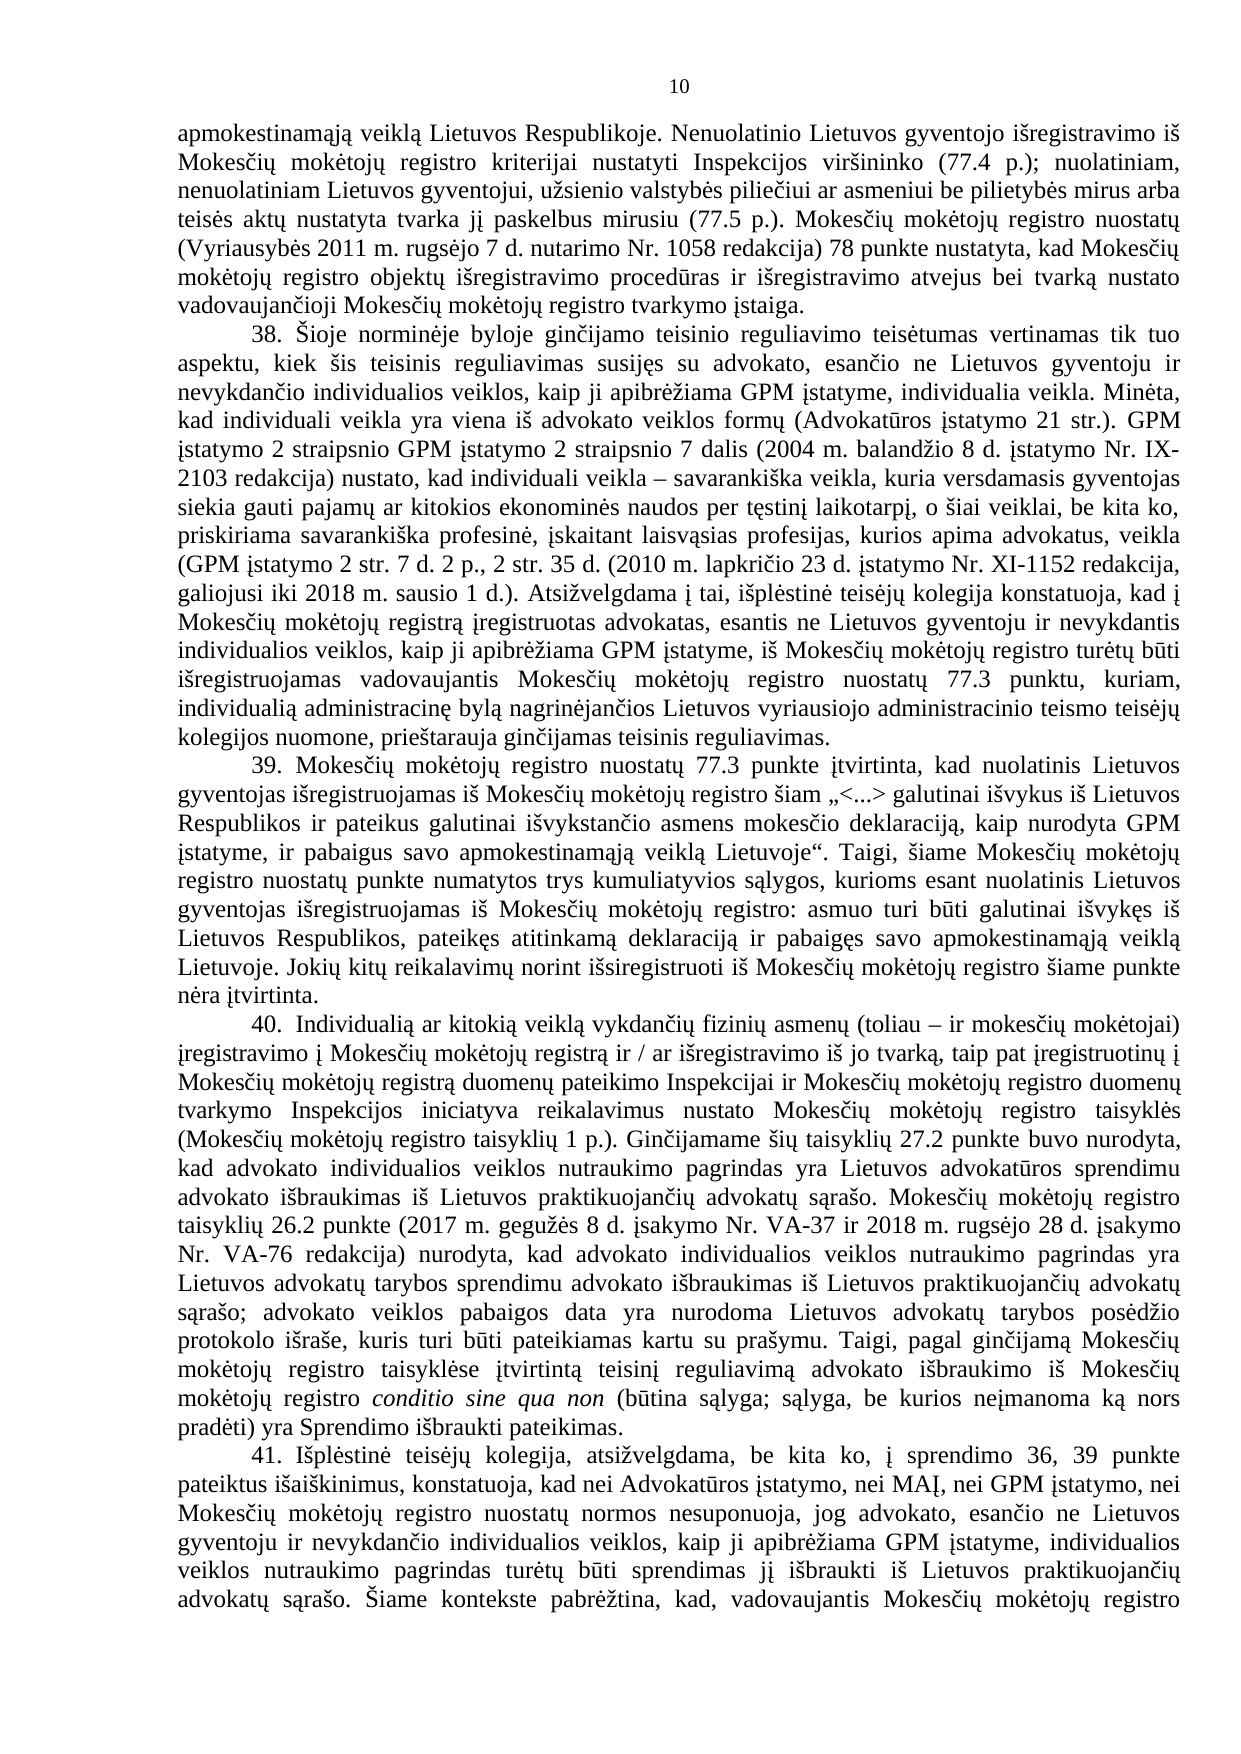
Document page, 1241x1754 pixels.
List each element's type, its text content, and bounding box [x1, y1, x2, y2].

text 40. Individualią ar kitokią veiklą vykdančių fizinių asmenų (toliau – ir mokesčių mokėtojai) įregistravimo į Mokesčių mokėtojų registrą ir / ar išregistravimo iš jo tvarką, taip pat įregistruotinų į Mokesčių mokėtojų registrą duomenų pateikimo Inspekcijai ir Mokesčių mokėtojų registro duomenų tvarkymo Inspekcijos iniciatyva reikalavimus nustato Mokesčių mokėtojų registro taisyklės (Mokesčių mokėtojų registro taisyklių 1 p.). Ginčijamame šių taisyklių 27.2 punkte buvo nurodyta, kad advokato individualios veiklos nutraukimo pagrindas yra Lietuvos advokatūros sprendimu advokato išbraukimas iš Lietuvos praktikuojančių advokatų sąrašo. Mokesčių mokėtojų registro taisyklių 26.2 punkte (2017 m. gegužės 8 d. įsakymo Nr. VA-37 ir 2018 m. rugsėjo 28 d. įsakymo Nr. VA-76 redakcija) nurodyta, kad advokato individualios veiklos nutraukimo pagrindas yra Lietuvos advokatų tarybos sprendimu advokato išbraukimas iš Lietuvos praktikuojančių advokatų sąrašo; advokato veiklos pabaigos data yra nurodoma Lietuvos advokatų tarybos posėdžio protokolo išraše, kuris turi būti pateikiamas kartu su prašymu. Taigi, pagal ginčijamą Mokesčių mokėtojų registro taisyklėse įtvirtintą teisinį reguliavimą advokato išbraukimo iš Mokesčių mokėtojų registro conditio sine qua non (būtina sąlyga; sąlyga, be kurios neįmanoma ką nors pradėti) yra Sprendimo išbraukti pateikimas. [177, 1009, 1181, 1441]
text 39. Mokesčių mokėtojų registro nuostatų 77.3 punkte įtvirtinta, kad nuolatinis Lietuvos gyventojas išregistruojamas iš Mokesčių mokėtojų registro šiam „<...> galutinai išvykus iš Lietuvos Respublikos ir pateikus galutinai išvykstančio asmens mokesčio deklaraciją, kaip nurodyta GPM įstatyme, ir pabaigus savo apmokestinamąją veiklą Lietuvoje“. Taigi, šiame Mokesčių mokėtojų registro nuostatų punkte numatytos trys kumuliatyvios sąlygos, kurioms esant nuolatinis Lietuvos gyventojas išregistruojamas iš Mokesčių mokėtojų registro: asmuo turi būti galutinai išvykęs iš Lietuvos Respublikos, pateikęs atitinkamą deklaraciją ir pabaigęs savo apmokestinamąją veiklą Lietuvoje. Jokių kitų reikalavimų norint išsiregistruoti iš Mokesčių mokėtojų registro šiame punkte nėra įtvirtinta. [177, 751, 1181, 1009]
text 38. Šioje norminėje byloje ginčijamo teisinio reguliavimo teisėtumas vertinamas tik tuo aspektu, kiek šis teisinis reguliavimas susijęs su advokato, esančio ne Lietuvos gyventoju ir nevykdančio individualios veiklos, kaip ji apibrėžiama GPM įstatyme, individualia veikla. Minėta, kad individuali veikla yra viena iš advokato veiklos formų (Advokatūros įstatymo 21 str.). GPM įstatymo 2 straipsnio GPM įstatymo 2 straipsnio 7 dalis (2004 m. balandžio 8 d. įstatymo Nr. IX-2103 redakcija) nustato, kad individuali veikla – savarankiška veikla, kuria versdamasis gyventojas siekia gauti pajamų ar kitokios ekonominės naudos per tęstinį laikotarpį, o šiai veiklai, be kita ko, priskiriama savarankiška profesinė, įskaitant laisvąsias profesijas, kurios apima advokatus, veikla (GPM įstatymo 2 str. 7 d. 2 p., 2 str. 35 d. (2010 m. lapkričio 23 d. įstatymo Nr. XI-1152 redakcija, galiojusi iki 2018 m. sausio 1 d.). Atsižvelgdama į tai, išplėstinė teisėjų kolegija konstatuoja, kad į Mokesčių mokėtojų registrą įregistruotas advokatas, esantis ne Lietuvos gyventoju ir nevykdantis individualios veiklos, kaip ji apibrėžiama GPM įstatyme, iš Mokesčių mokėtojų registro turėtų būti išregistruojamas vadovaujantis Mokesčių mokėtojų registro nuostatų 77.3 punktu, kuriam, individualią administracinę bylą nagrinėjančios Lietuvos vyriausiojo administracinio teismo teisėjų kolegijos nuomone, prieštarauja ginčijamas teisinis reguliavimas. [177, 319, 1181, 751]
text apmokestinamąją veiklą Lietuvos Respublikoje. Nenuolatinio Lietuvos gyventojo išregistravimo iš Mokesčių mokėtojų registro kriterijai nustatyti Inspekcijos viršininko (77.4 p.); nuolatiniam, nenuolatiniam Lietuvos gyventojui, užsienio valstybės piliečiui ar asmeniui be pilietybės mirus arba teisės aktų nustatyta tvarka jį paskelbus mirusiu (77.5 p.). Mokesčių mokėtojų registro nuostatų (Vyriausybės 2011 m. rugsėjo 7 d. nutarimo Nr. 1058 redakcija) 78 punkte nustatyta, kad Mokesčių mokėtojų registro objektų išregistravimo procedūras ir išregistravimo atvejus bei tvarką nustato vadovaujančioji Mokesčių mokėtojų registro tvarkymo įstaiga. [177, 118, 1181, 319]
text 41. Išplėstinė teisėjų kolegija, atsižvelgdama, be kita ko, į sprendimo 36, 39 punkte pateiktus išaiškinimus, konstatuoja, kad nei Advokatūros įstatymo, nei MAĮ, nei GPM įstatymo, nei Mokesčių mokėtojų registro nuostatų normos nesuponuoja, jog advokato, esančio ne Lietuvos gyventoju ir nevykdančio individualios veiklos, kaip ji apibrėžiama GPM įstatyme, individualios veiklos nutraukimo pagrindas turėtų būti sprendimas jį išbraukti iš Lietuvos praktikuojančių advokatų sąrašo. Šiame kontekste pabrėžtina, kad, vadovaujantis Mokesčių mokėtojų registro [177, 1441, 1181, 1613]
